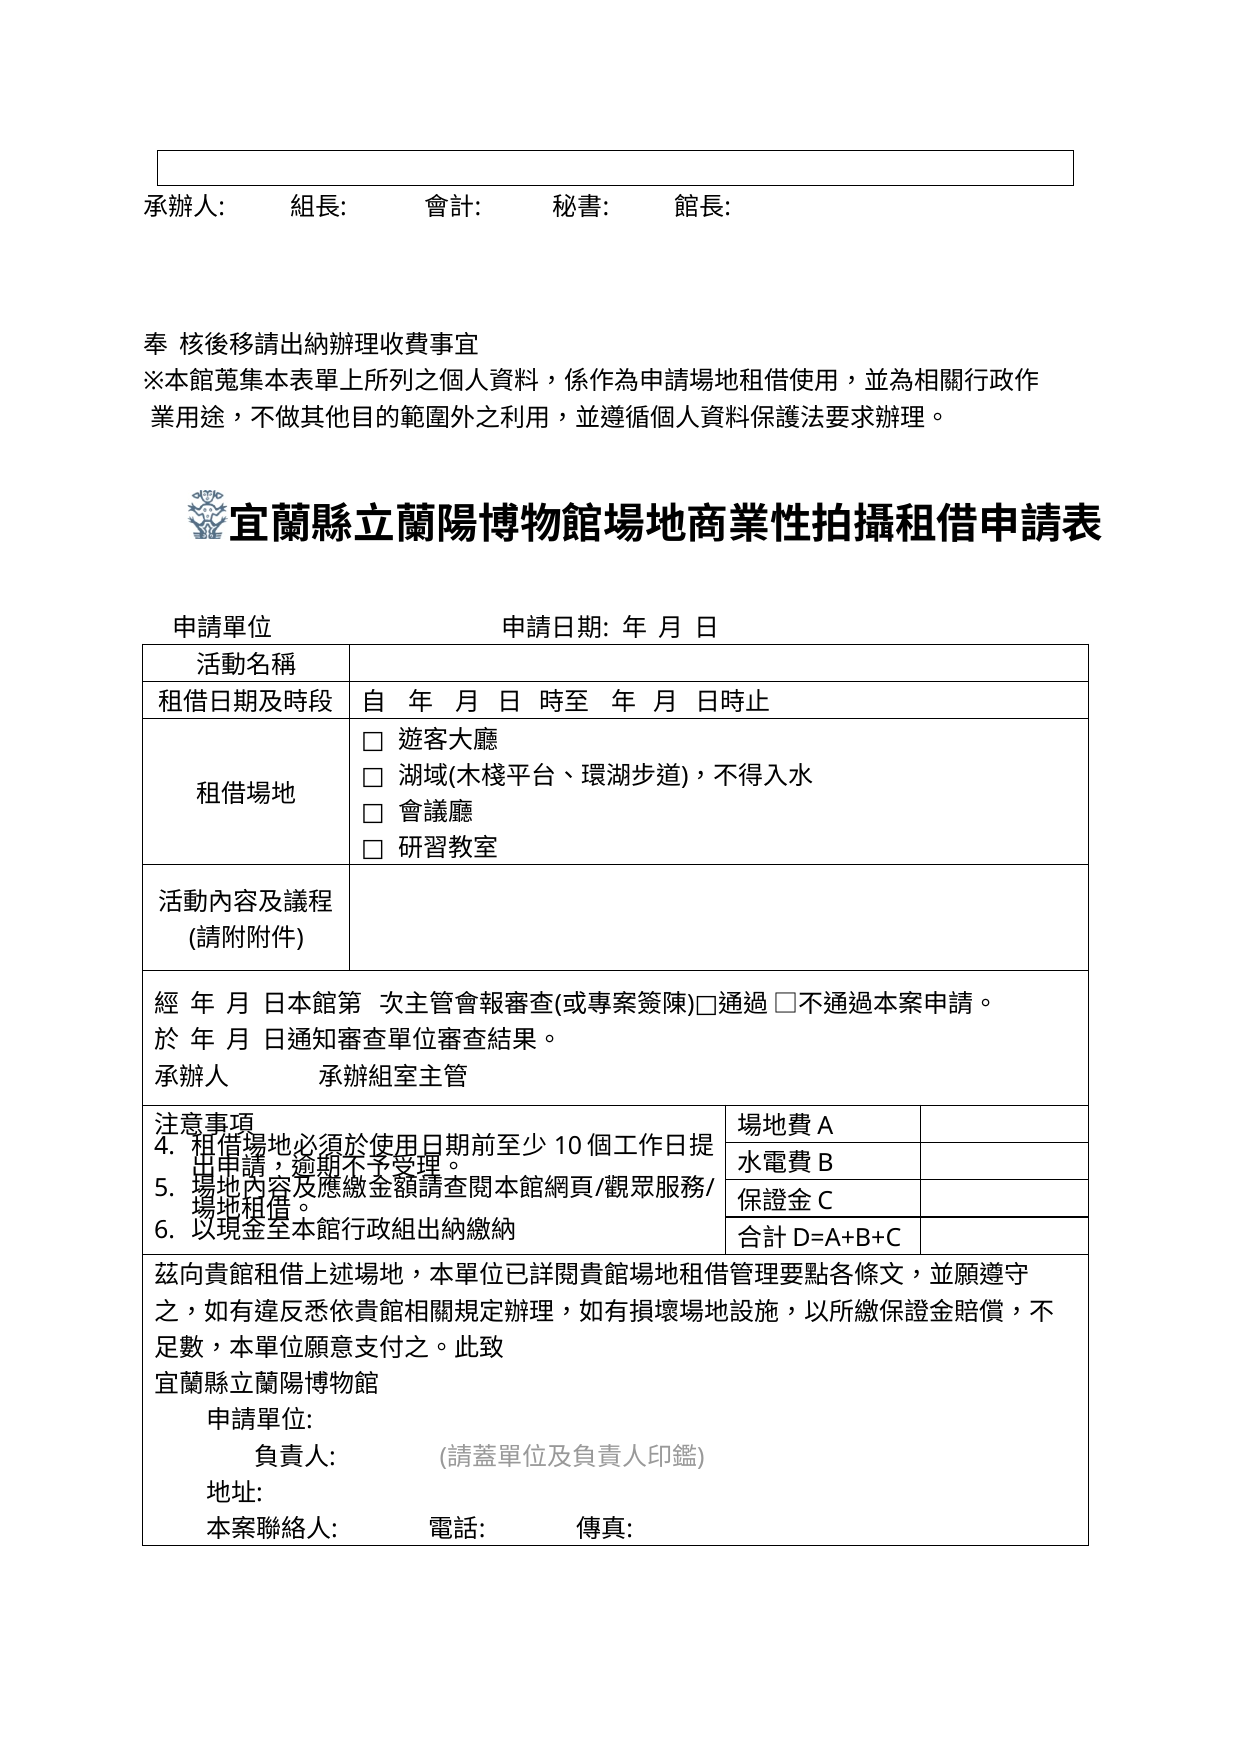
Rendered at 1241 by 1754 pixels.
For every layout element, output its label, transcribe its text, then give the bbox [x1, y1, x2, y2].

text 奉 核後移請出納辦理收費事宜 [143, 324, 1053, 361]
table_cell [350, 865, 1088, 970]
table_cell 經 年 月 日本館第 次主管會報審查(或專案簽陳)□通過 □不通過本案申請。 於 年 月 日通知審查單位審查結果。 承辦人 承辦組室主管 [143, 971, 1088, 1104]
table_cell 合計D=A+B+C [726, 1218, 920, 1254]
table_cell 場地費A [726, 1106, 920, 1142]
table_cell [921, 1218, 1088, 1254]
table_cell 注意事項 租借場地必須於使用日期前至少10個工作日提出申請，逾期不予受理。 場地內容及應繳金額請查閱本館網頁/觀眾服務/場地租借。 以現金至本館行政組出納繳納 [143, 1106, 725, 1254]
table_cell [921, 1180, 1088, 1216]
picture [187, 490, 228, 539]
table_cell 租借日期及時段 [143, 682, 349, 718]
table_cell 水電費B [726, 1143, 920, 1179]
text ※本館蒐集本表單上所列之個人資料，係作為申請場地租借使用，並為相關行政作業用途，不做其他目的範圍外之利用，並遵循個人資料保護法要求辦理。 [143, 361, 1053, 433]
table_cell [921, 1106, 1088, 1142]
table_cell 租借場地 [143, 719, 349, 864]
table_cell 保證金C [726, 1180, 920, 1216]
table_cell [921, 1143, 1088, 1179]
table_cell 茲向貴館租借上述場地，本單位已詳閱貴館場地租借管理要點各條文，並願遵守之，如有違反悉依貴館相關規定辦理，如有損壞場地設施，以所繳保證金賠償，不足數，本單位願意支付之。此致 宜蘭縣立蘭陽博物館 申請單位: 負責人: (請蓋單位及負責人印鑑) 地址: 本案聯絡人: 電話: 傳真: [143, 1255, 1088, 1545]
table_cell 活動內容及議程 (請附附件) [143, 865, 349, 970]
text 申請單位 申請日期: 年 月 日 [172, 607, 1073, 643]
table_cell 遊客大廳 湖域(木棧平台、環湖步道)，不得入水 會議廳 研習教室 [350, 719, 1088, 864]
table_header [350, 645, 1088, 681]
table_cell [158, 151, 1073, 185]
table_cell 自 年 月 日 時至 年 月 日時止 [350, 682, 1088, 718]
text 承辦人: 組長: 會計: 秘書: 館長: [143, 186, 1053, 222]
table_header 活動名稱 [143, 645, 349, 681]
list 宜蘭縣立蘭陽博物館場地商業性拍攝租借申請表 [187, 490, 1147, 551]
